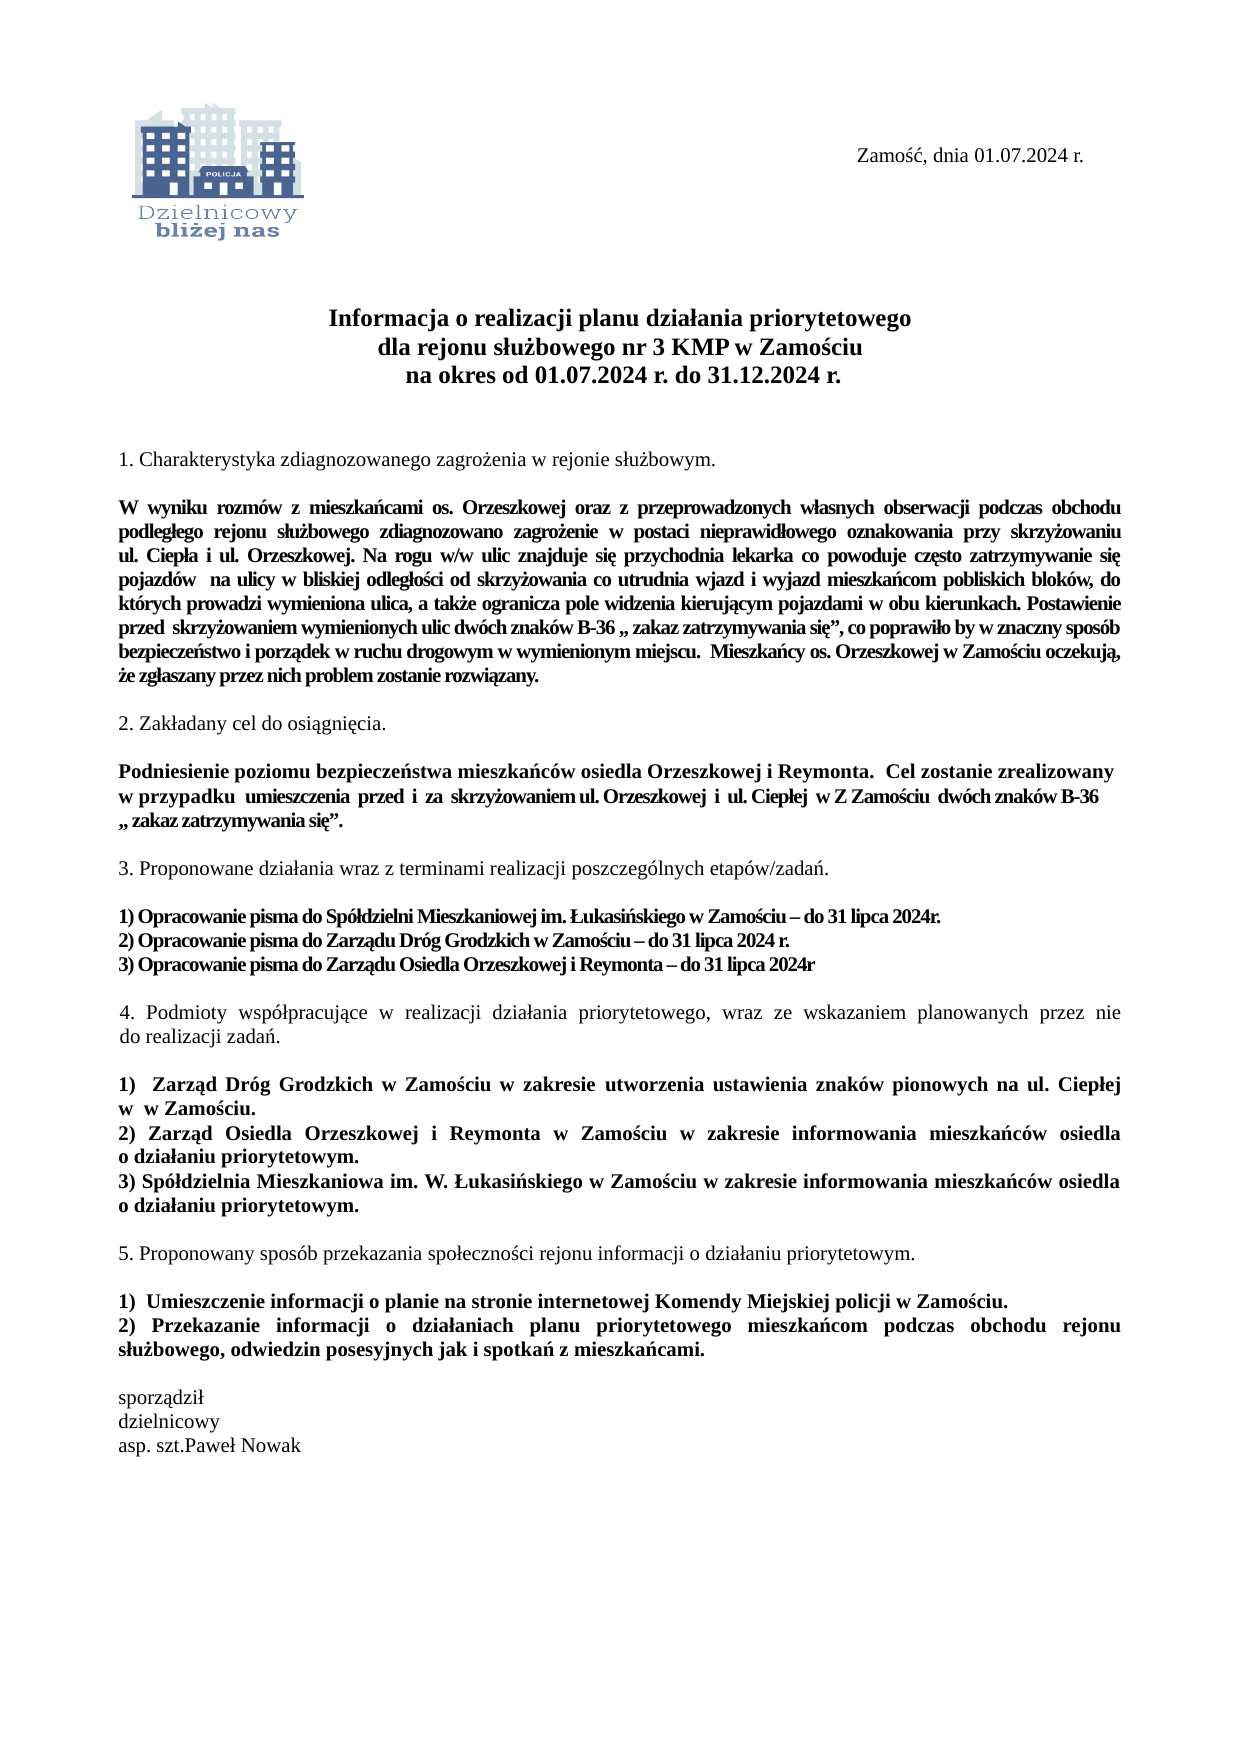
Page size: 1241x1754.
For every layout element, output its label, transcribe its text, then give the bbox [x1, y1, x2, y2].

text 1. Charakterystyka zdiagnozowanego zagrożenia w rejonie służbowym. [118, 447, 1122, 471]
text 2) Opracowanie pisma do Zarządu Dróg Grodzkich w Zamościu – do 31 lipca 2024 r. [118, 928, 1122, 952]
text 2. Zakładany cel do osiągnięcia. [118, 711, 1122, 735]
text 3) Spółdzielnia Mieszkaniowa im. W. Łukasińskiego w Zamościu w zakresie informowania mieszkańców osiedla o działaniu priorytetowym. [118, 1168, 1122, 1217]
text dla rejonu służbowego nr 3 KMP w Zamościu na okres od 01.07.2024 r. do 31.12.2024 r. [118, 332, 1122, 389]
text 3) Opracowanie pisma do Zarządu Osiedla Orzeszkowej i Reymonta – do 31 lipca 2024r [118, 952, 1122, 976]
text 2) Zarząd Osiedla Orzeszkowej i Reymonta w Zamościu w zakresie informowania mieszkańców osiedla o działaniu priorytetowym. [118, 1120, 1122, 1168]
text 4. Podmioty współpracujące w realizacji działania priorytetowego, wraz ze wskazaniem planowanych przez nie do realizacji zadań. [119, 1000, 1122, 1048]
text 1) Zarząd Dróg Grodzkich w Zamościu w zakresie utworzenia ustawienia znaków pionowych na ul. Ciepłej w w Zamościu. [118, 1072, 1122, 1120]
text 5. Proponowany sposób przekazania społeczności rejonu informacji o działaniu priorytetowym. [118, 1241, 1122, 1265]
text asp. szt.Paweł Nowak [118, 1433, 1122, 1457]
text dzielnicowy [118, 1409, 1122, 1433]
text 3. Proponowane działania wraz z terminami realizacji poszczególnych etapów/zadań. [118, 856, 1122, 880]
text 2) Przekazanie informacji o działaniach planu priorytetowego mieszkańcom podczas obchodu rejonu służbowego, odwiedzin posesyjnych jak i spotkań z mieszkańcami. [118, 1313, 1122, 1361]
text 1) Opracowanie pisma do Spółdzielni Mieszkaniowej im. Łukasińskiego w Zamościu – do 31 lipca 2024r. [118, 904, 1122, 928]
text W wyniku rozmów z mieszkańcami os. Orzeszkowej oraz z przeprowadzonych własnych obserwacji podczas obchodu podległego rejonu służbowego zdiagnozowano zagrożenie w postaci nieprawidłowego oznakowania przy skrzyżowaniu ul. Ciepła i ul. Orzeszkowej. Na rogu w/w ulic znajduje się przychodnia lekarka co powoduje często zatrzymywanie się pojazdów na ulicy w bliskiej odległości od skrzyżowania co utrudnia wjazd i wyjazd mieszkańcom pobliskich bloków, do których prowadzi wymieniona ulica, a także ogranicza pole widzenia kierującym pojazdami w obu kierunkach. Postawienie przed skrzyżowaniem wymienionych ulic dwóch znaków B-36 „ zakaz zatrzymywania się”, co poprawiło by w znaczny sposób bezpieczeństwo i porządek w ruchu drogowym w wymienionym miejscu. Mieszkańcy os. Orzeszkowej w Zamościu oczekują, że zgłaszany przez nich problem zostanie rozwiązany. [118, 495, 1122, 687]
text 1) Umieszczenie informacji o planie na stronie internetowej Komendy Miejskiej policji w Zamościu. [118, 1289, 1122, 1313]
text Podniesienie poziomu bezpieczeństwa mieszkańców osiedla Orzeszkowej i Reymonta. Cel zostanie zrealizowany w przypadku umieszczenia przed i za skrzyżowaniem ul. Orzeszkowej i ul. Ciepłej w Z Zamościu dwóch znaków B-36 „ zakaz zatrzymywania się”. [118, 759, 1122, 832]
text sporządził [118, 1385, 1122, 1409]
text Informacja o realizacji planu działania priorytetowego [118, 303, 1122, 332]
